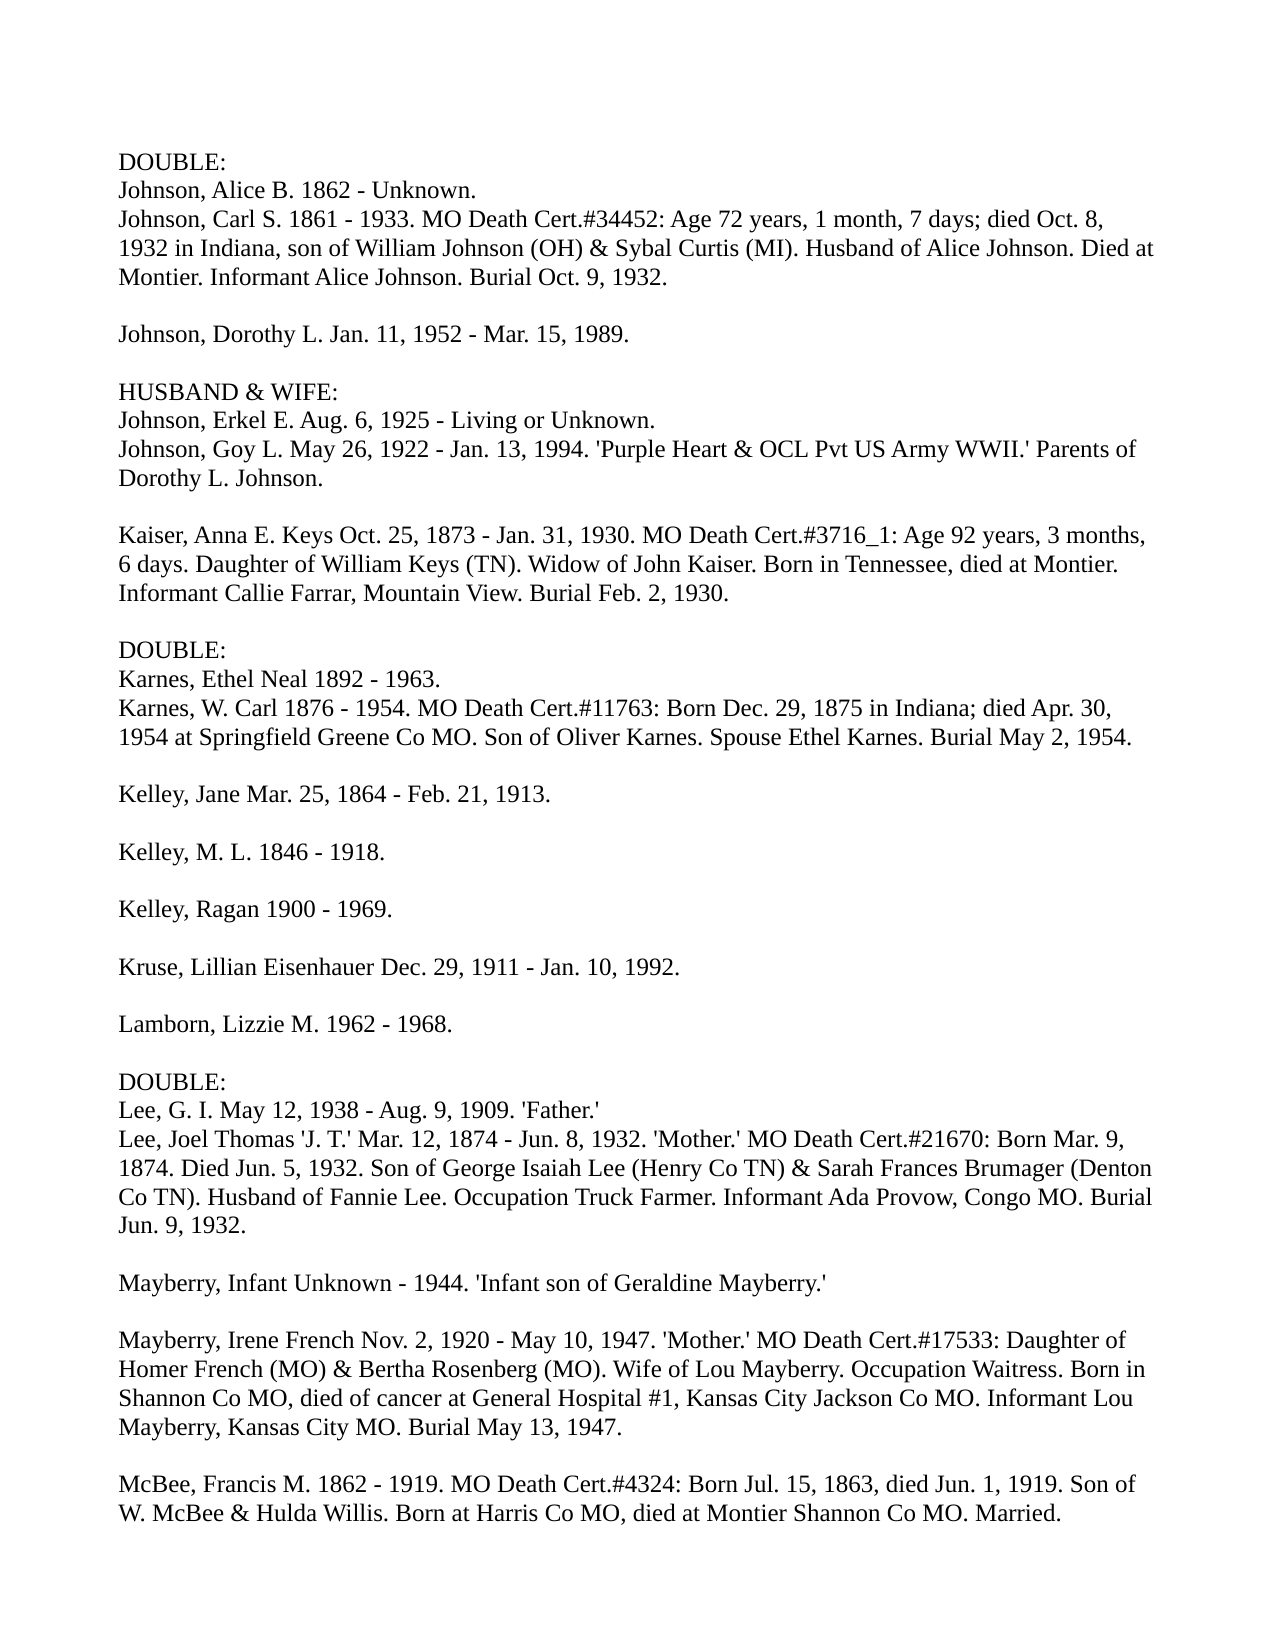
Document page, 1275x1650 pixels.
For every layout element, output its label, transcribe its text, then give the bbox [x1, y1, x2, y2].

table_header DOUBLE: Johnson, Alice B. 1862 - Unknown. Johnson, Carl S. 1861 - 1933. MO Death Cert.#34452: Age 72 years, 1 month, 7 days; died Oct. 8, 1932 in Indiana, son of William Johnson (OH) & Sybal Curtis (MI). Husband of Alice Johnson. Died at Montier. Informant Alice Johnson. Burial Oct. 9, 1932. Johnson, Dorothy L. Jan. 11, 1952 - Mar. 15, 1989. HUSBAND & WIFE: Johnson, Erkel E. Aug. 6, 1925 - Living or Unknown. Johnson, Goy L. May 26, 1922 - Jan. 13, 1994. 'Purple Heart & OCL Pvt US Army WWII.' Parents of Dorothy L. Johnson. Kaiser, Anna E. Keys Oct. 25, 1873 - Jan. 31, 1930. MO Death Cert.#3716_1: Age 92 years, 3 months, 6 days. Daughter of William Keys (TN). Widow of John Kaiser. Born in Tennessee, died at Montier. Informant Callie Farrar, Mountain View. Burial Feb. 2, 1930. DOUBLE: Karnes, Ethel Neal 1892 - 1963. Karnes, W. Carl 1876 - 1954. MO Death Cert.#11763: Born Dec. 29, 1875 in Indiana; died Apr. 30, 1954 at Springfield Greene Co MO. Son of Oliver Karnes. Spouse Ethel Karnes. Burial May 2, 1954. Kelley, Jane Mar. 25, 1864 - Feb. 21, 1913. Kelley, M. L. 1846 - 1918. Kelley, Ragan 1900 - 1969. Kruse, Lillian Eisenhauer Dec. 29, 1911 - Jan. 10, 1992. Lamborn, Lizzie M. 1962 - 1968. DOUBLE: Lee, G. I. May 12, 1938 - Aug. 9, 1909. 'Father.' Lee, Joel Thomas 'J. T.' Mar. 12, 1874 - Jun. 8, 1932. 'Mother.' MO Death Cert.#21670: Born Mar. 9, 1874. Died Jun. 5, 1932. Son of George Isaiah Lee (Henry Co TN) & Sarah Frances Brumager (Denton Co TN). Husband of Fannie Lee. Occupation Truck Farmer. Informant Ada Provow, Congo MO. Burial Jun. 9, 1932. Mayberry, Infant Unknown - 1944. 'Infant son of Geraldine Mayberry.' Mayberry, Irene French Nov. 2, 1920 - May 10, 1947. 'Mother.' MO Death Cert.#17533: Daughter of Homer French (MO) & Bertha Rosenberg (MO). Wife of Lou Mayberry. Occupation Waitress. Born in Shannon Co MO, died of cancer at General Hospital #1, Kansas City Jackson Co MO. Informant Lou Mayberry, Kansas City MO. Burial May 13, 1947. McBee, Francis M. 1862 - 1919. MO Death Cert.#4324: Born Jul. 15, 1863, died Jun. 1, 1919. Son of W. McBee & Hulda Willis. Born at Harris Co MO, died at Montier Shannon Co MO. Married. [118, 118, 1157, 1527]
